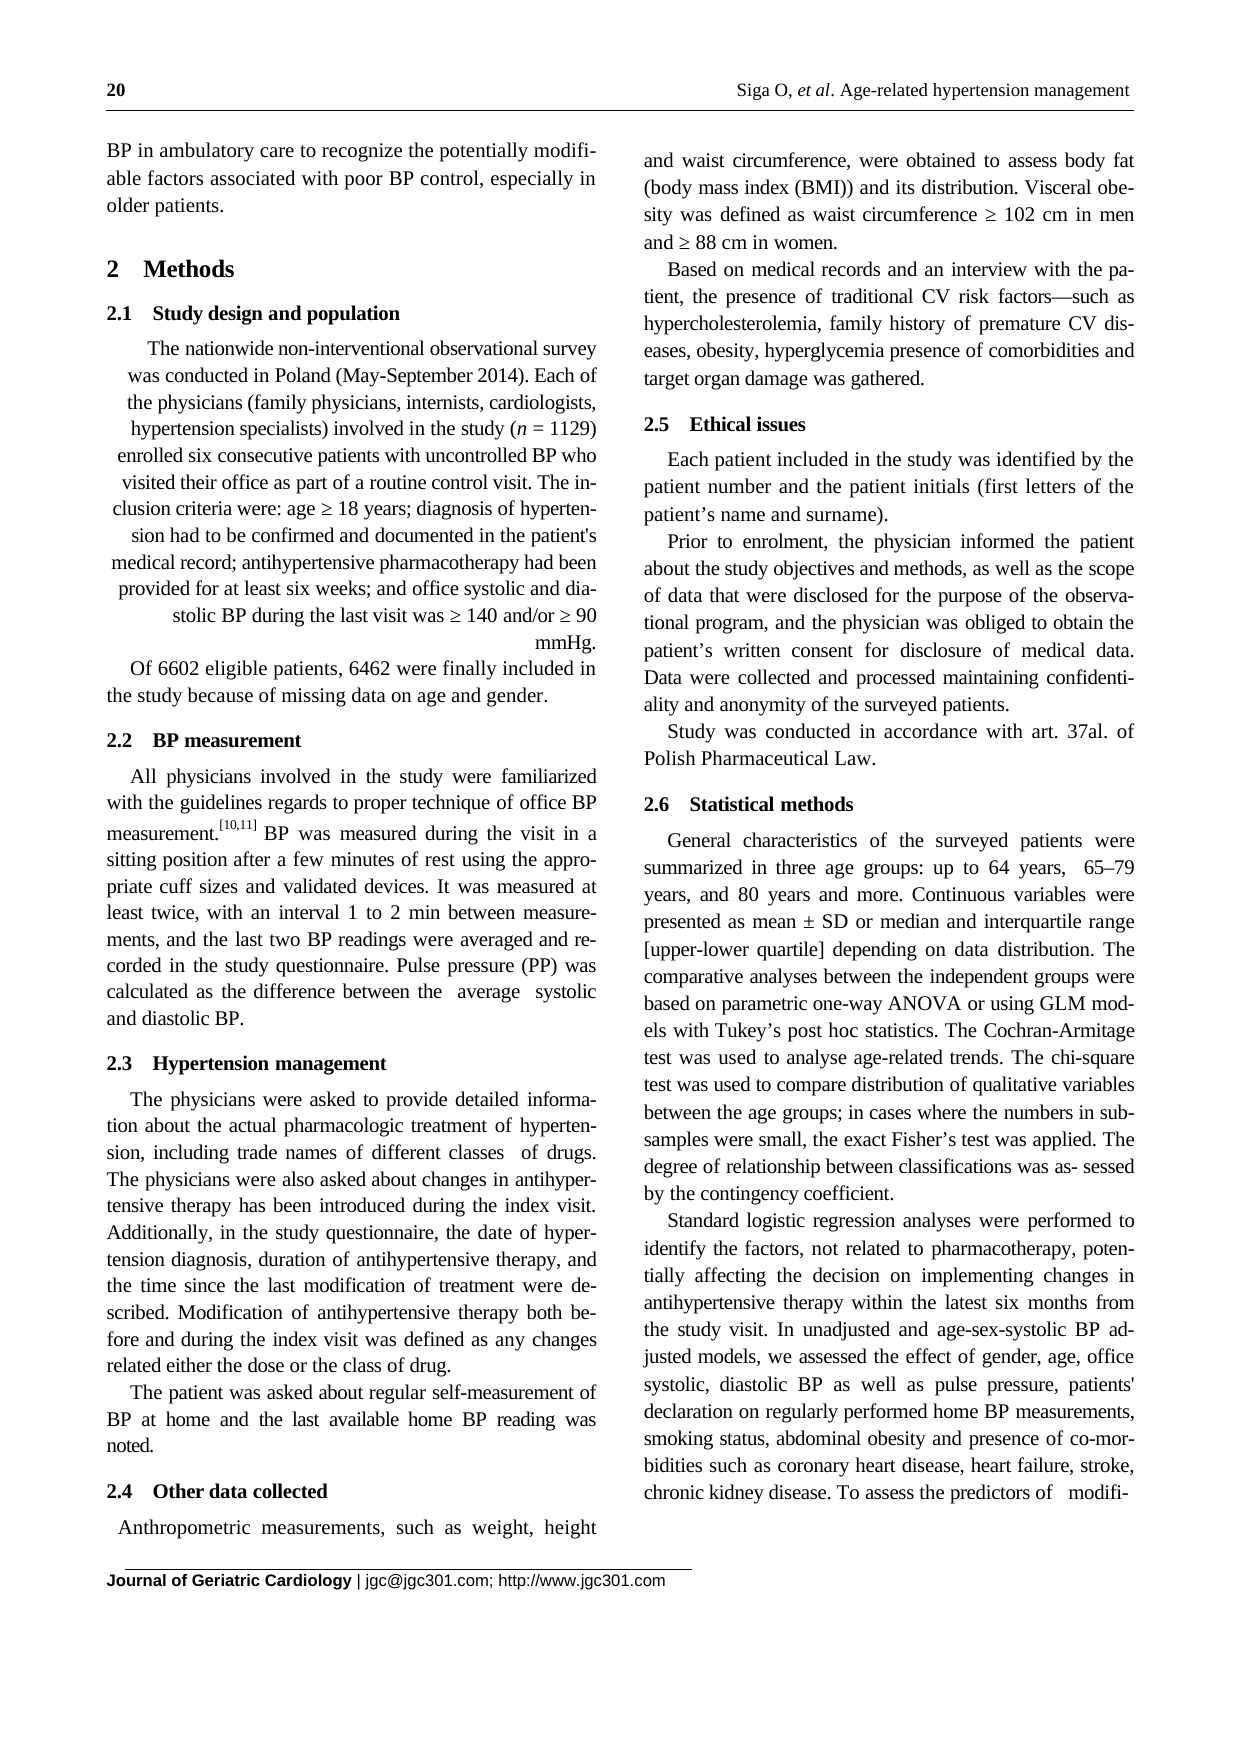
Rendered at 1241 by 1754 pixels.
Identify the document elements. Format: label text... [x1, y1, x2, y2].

text The patient was asked about regular self-measurement of BP at home and the last available home BP reading was noted. [106, 1380, 597, 1457]
text Journal of Geriatric Cardiology | jgc@jgc301.com; http://www.jgc301.com [106, 1571, 1146, 1590]
text Anthropometric measurements, such as weight, height [94, 1515, 597, 1539]
text The physicians were asked to provide detailed informa- tion about the actual pharmacologic treatment of hyperten- sion, including trade names of different classes of drugs. The physicians were also asked about changes in antihyper- tensive therapy has been introduced during the index visit. Additionally, in the study questionnaire, the date of hyper- tension diagnosis, duration of antihypertensive therapy, and the time since the last modification of treatment were de- scribed. Modification of antihypertensive therapy both be- fore and during the index visit was defined as any changes related either the dose or the class of drug. [106, 1087, 597, 1377]
subtitle Hypertension management [106, 1051, 597, 1075]
subtitle Statistical methods [643, 792, 1146, 816]
text Prior to enrolment, the physician informed the patient about the study objectives and methods, as well as the scope of data that were disclosed for the purpose of the observa- tional program, and the physician was obliged to obtain the patient’s written consent for disclosure of medical data. Data were collected and processed maintaining confidenti- ality and anonymity of the surveyed patients. [643, 529, 1134, 716]
subtitle Methods [106, 254, 597, 282]
subtitle BP measurement [106, 728, 597, 752]
text Study was conducted in accordance with art. 37al. of Polish Pharmaceutical Law. [643, 719, 1134, 770]
text The nationwide non-interventional observational survey was conducted in Poland (May-September 2014). Each of the physicians (family physicians, internists, cardiologists, hypertension specialists) involved in the study (n = 1129) enrolled six consecutive patients with uncontrolled BP who visited their office as part of a routine control visit. The in- clusion criteria were: age ≥ 18 years; diagnosis of hyperten- sion had to be confirmed and documented in the patient's medical record; antihypertensive pharmacotherapy had been provided for at least six weeks; and office systolic and dia- stolic BP during the last visit was ≥ 140 and/or ≥ 90 mmHg. [106, 336, 597, 654]
text 20 Siga O, et al. Age-related hypertension management [106, 79, 1146, 101]
text General characteristics of the surveyed patients were summarized in three age groups: up to 64 years, 65–79 years, and 80 years and more. Continuous variables were presented as mean ± SD or median and interquartile range [upper-lower quartile] depending on data distribution. The comparative analyses between the independent groups were based on parametric one-way ANOVA or using GLM mod- els with Tukey’s post hoc statistics. The Cochran-Armitage test was used to analyse age-related trends. The chi-square test was used to compare distribution of qualitative variables between the age groups; in cases where the numbers in sub-samples were small, the exact Fisher’s test was applied. The degree of relationship between classifications was as- sessed by the contingency coefficient. [643, 828, 1135, 1205]
text Each patient included in the study was identified by the patient number and the patient initials (first letters of the patient’s name and surname). [643, 447, 1134, 526]
text Standard logistic regression analyses were performed to identify the factors, not related to pharmacotherapy, poten- tially affecting the decision on implementing changes in antihypertensive therapy within the latest six months from the study visit. In unadjusted and age-sex-systolic BP ad- justed models, we assessed the effect of gender, age, office systolic, diastolic BP as well as pulse pressure, patients' declaration on regularly performed home BP measurements, smoking status, abdominal obesity and presence of co-mor- bidities such as coronary heart disease, heart failure, stroke, chronic kidney disease. To assess the predictors of modifi- [643, 1208, 1135, 1504]
text and waist circumference, were obtained to assess body fat (body mass index (BMI)) and its distribution. Visceral obe- sity was defined as waist circumference ≥ 102 cm in men and ≥ 88 cm in women. [643, 148, 1134, 254]
text Based on medical records and an interview with the pa- tient, the presence of traditional CV risk factors—such as hypercholesterolemia, family history of premature CV dis- eases, obesity, hyperglycemia presence of comorbidities and target organ damage was gathered. [643, 257, 1134, 390]
subtitle Ethical issues [643, 412, 1146, 436]
text BP in ambulatory care to recognize the potentially modifi- able factors associated with poor BP control, especially in older patients. [106, 138, 597, 217]
text Of 6602 eligible patients, 6462 were finally included in the study because of missing data on age and gender. [106, 656, 597, 707]
text All physicians involved in the study were familiarized with the guidelines regards to proper technique of office BP measurement.[10,11] BP was measured during the visit in a sitting position after a few minutes of rest using the appro- priate cuff sizes and validated devices. It was measured at least twice, with an interval 1 to 2 min between measure- ments, and the last two BP readings were averaged and re- corded in the study questionnaire. Pulse pressure (PP) was calculated as the difference between the average systolic and diastolic BP. [106, 763, 597, 1030]
subtitle Other data collected [106, 1479, 597, 1503]
subtitle Study design and population [106, 301, 597, 325]
